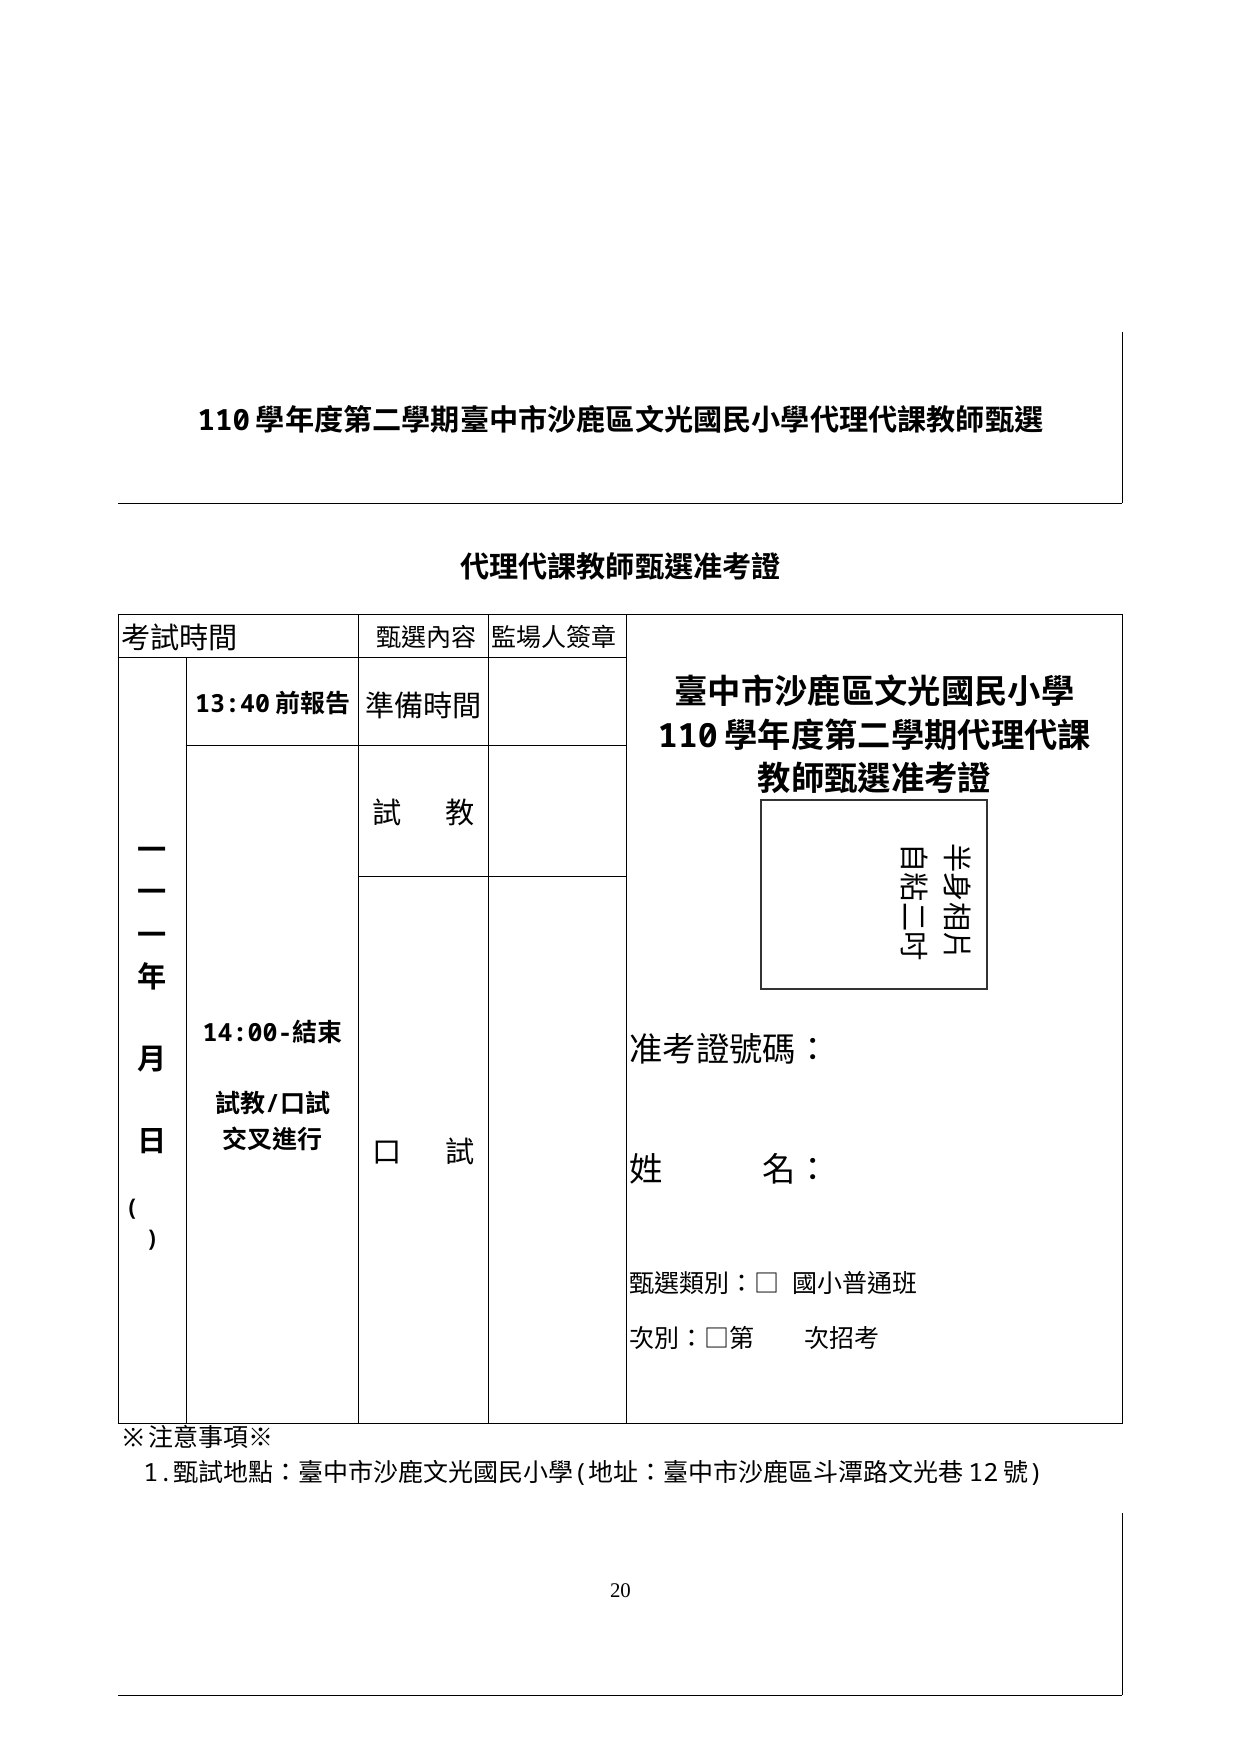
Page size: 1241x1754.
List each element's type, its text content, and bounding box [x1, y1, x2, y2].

text 110學年度第二學期臺中市沙鹿區文光國民小學代理代課教師甄選 [118, 332, 1122, 503]
text ※注意事項※ [118, 1424, 1122, 1453]
table_header 臺中市沙鹿區文光國民小學 110學年度第二學期代理代課 教師甄選准考證 准考證號碼： 姓 名： 甄選類別：□ 國小普通班 次別：□第 次招考 [627, 615, 1122, 1422]
text 1.甄試地點：臺中市沙鹿文光國民小學(地址：臺中市沙鹿區斗潭路文光巷12號) [143, 1453, 1122, 1489]
table_cell 試 教 [359, 746, 488, 876]
table_cell [489, 658, 626, 745]
table_cell [489, 877, 626, 1422]
table_cell 準備時間 [359, 658, 488, 745]
table_header 監場人簽章 [489, 615, 626, 657]
table_cell 14:00-結束 試教/口試 交叉進行 [187, 746, 358, 1422]
text 代理代課教師甄選准考證 [118, 543, 1122, 586]
table_cell 13:40前報告 [187, 658, 358, 745]
table_cell 口 試 [359, 877, 488, 1422]
table_cell 一 一 一 年 月 日 ( ) [119, 658, 186, 1422]
table_header 考試時間 [119, 615, 358, 657]
table_header 甄選內容 [359, 615, 488, 657]
table_cell [489, 746, 626, 876]
